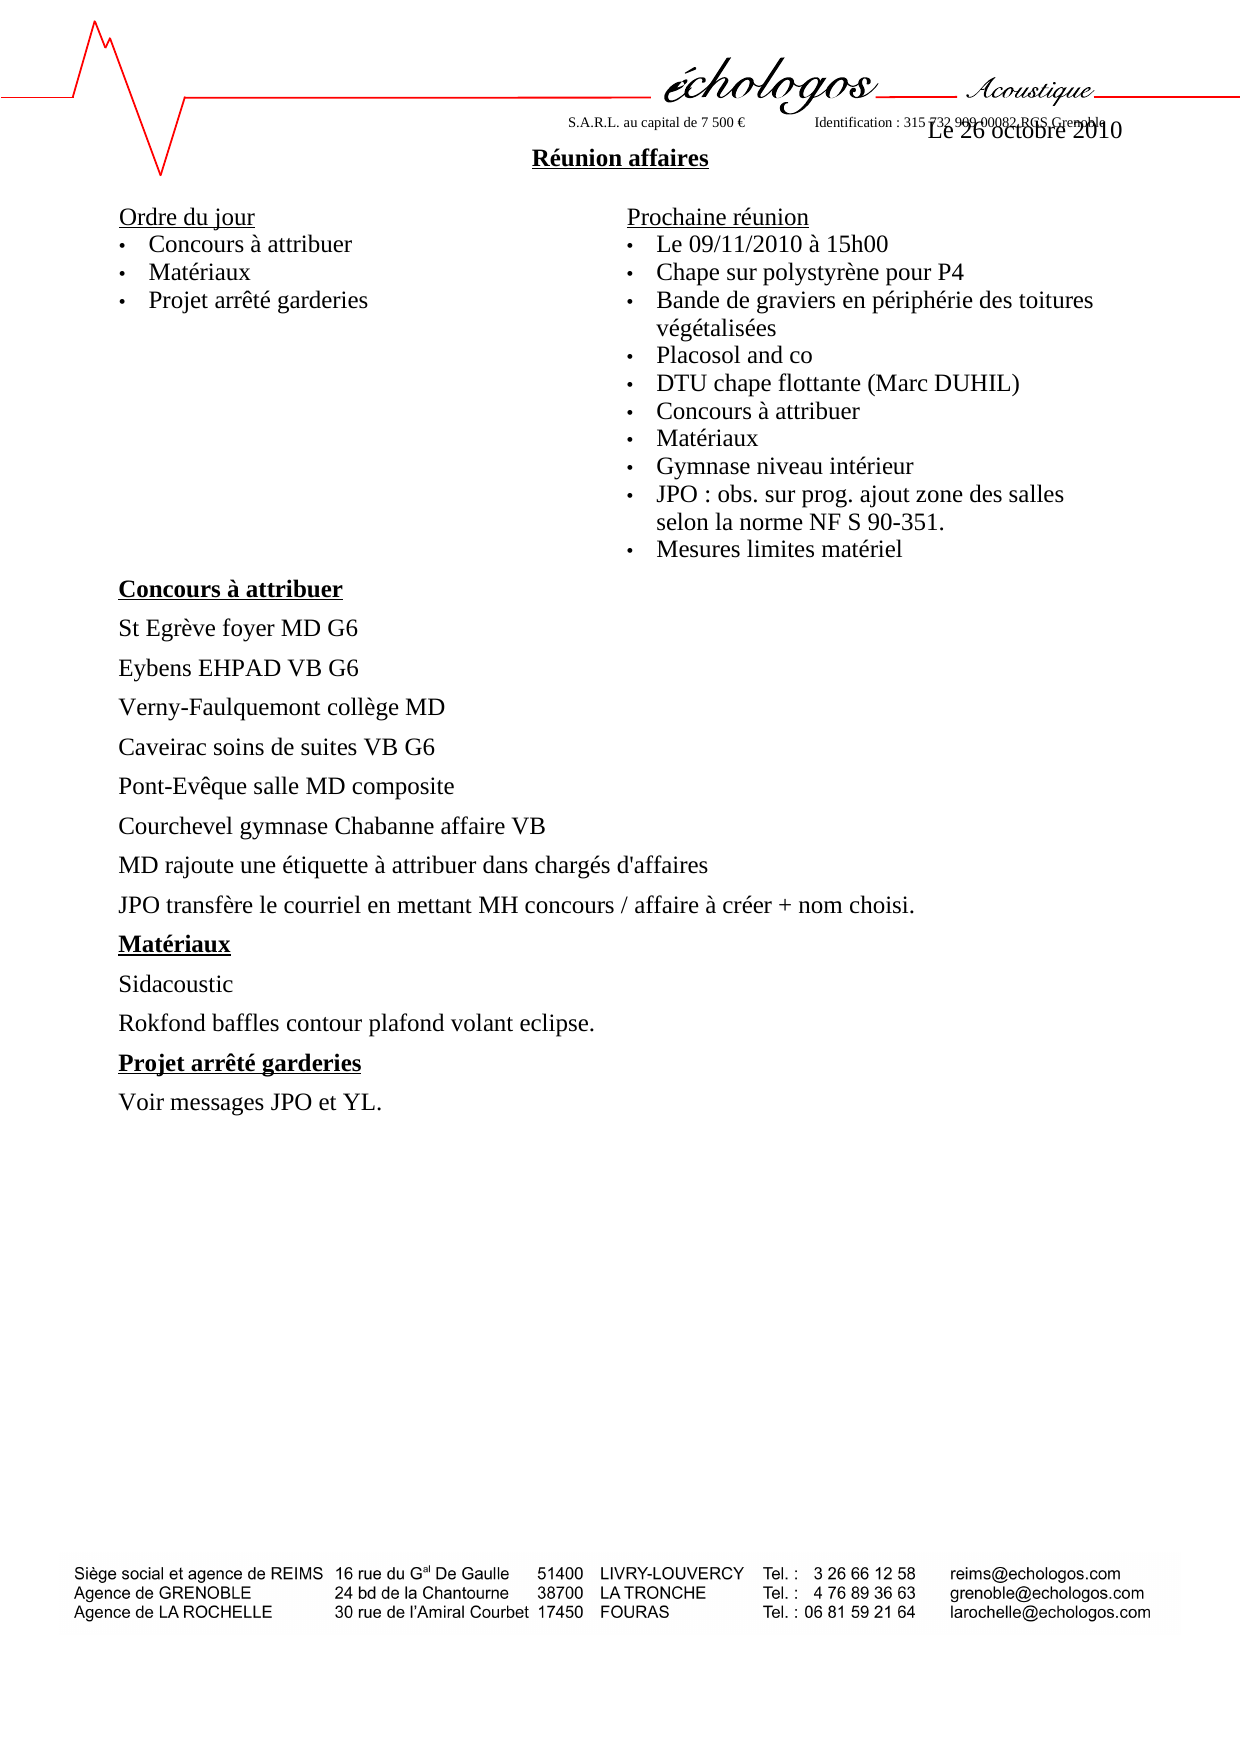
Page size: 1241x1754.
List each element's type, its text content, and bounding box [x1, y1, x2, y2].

text St Egrève foyer MD G6 [118, 614, 1122, 642]
text Rokfond baffles contour plafond volant eclipse. [118, 1009, 1122, 1037]
text JPO transfère le courriel en mettant MH concours / affaire à créer + nom choisi. [118, 891, 1122, 918]
text Concours à attribuer [118, 575, 1122, 603]
table_header Prochaine réunion [619, 197, 1129, 231]
text Pont-Evêque salle MD composite [118, 772, 1122, 800]
text Courchevel gymnase Chabanne affaire VB [118, 812, 1122, 839]
text Matériaux [118, 930, 1122, 958]
table_header Ordre du jour [112, 197, 619, 231]
text Eybens EHPAD VB G6 [118, 654, 1122, 682]
title [140, 116, 177, 144]
title Le 26 octobre 2010 [172, 116, 1122, 144]
text MD rajoute une étiquette à attribuer dans chargés d'affaires [118, 851, 1122, 879]
picture [59, 1552, 1182, 1635]
text Verny-Faulquemont collège MD [118, 693, 1122, 721]
text Projet arrêté garderies [118, 1049, 1122, 1076]
title [118, 116, 147, 144]
table_cell Le 09/11/2010 à 15h00 Chape sur polystyrène pour P4 Bande de graviers en périphérie des toitures végétalisées Placosol and co DTU chape flottante (Marc DUHIL) Concours à attribuer Matériaux Gymnase niveau intérieur JPO : obs. sur prog. ajout zone des salles selon la norme NF S 90-351. Mesures limites matériel [619, 231, 1129, 563]
text Sidacoustic [118, 970, 1122, 997]
text Caveirac soins de suites VB G6 [118, 733, 1122, 761]
title [118, 144, 158, 172]
title Réunion affaires [163, 144, 1122, 172]
title [151, 144, 169, 171]
table_cell Concours à attribuer Matériaux Projet arrêté garderies [112, 231, 619, 563]
text Voir messages JPO et YL. [118, 1088, 1122, 1116]
